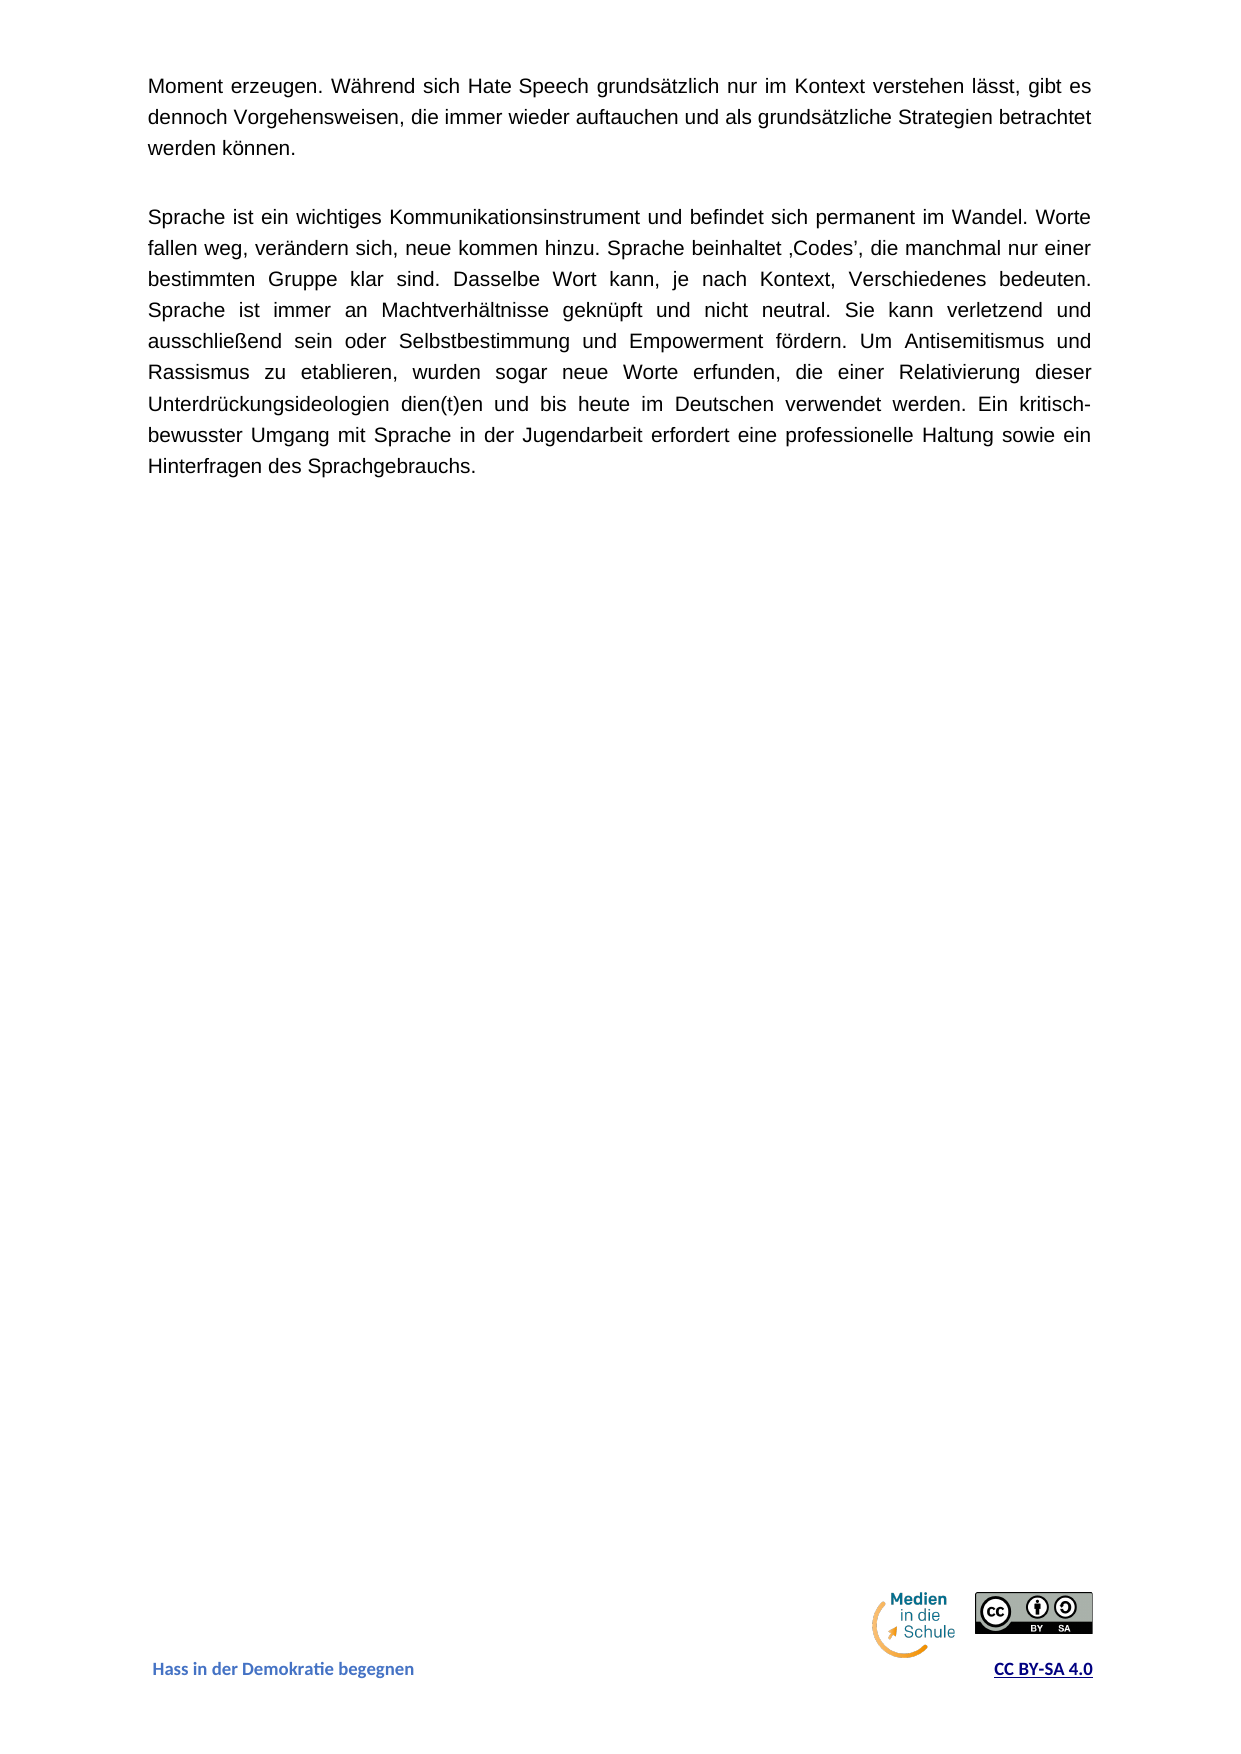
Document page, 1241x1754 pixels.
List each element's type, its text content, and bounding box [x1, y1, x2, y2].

text Sprache ist ein wichtiges Kommunikationsinstrument und befindet sich permanent im Wandel. Worte fallen weg, verändern sich, neue kommen hinzu. Sprache beinhaltet ‚Codes’, die manchmal nur einer bestimmten Gruppe klar sind. Dasselbe Wort kann, je nach Kontext, Verschiedenes bedeuten. Sprache ist immer an Machtverhältnisse geknüpft und nicht neutral. Sie kann verletzend und ausschließend sein oder Selbstbestimmung und Empowerment fördern. Um Antisemitismus und Rassismus zu etablieren, wurden sogar neue Worte erfunden, die einer Relativierung dieser Unterdrückungsideologien dien(t)en und bis heute im Deutschen verwendet werden. Ein kritisch-bewusster Umgang mit Sprache in der Jugendarbeit erfordert eine professionelle Haltung sowie ein Hinterfragen des Sprachgebrauchs. [148, 204, 1093, 478]
text Moment erzeugen. Während sich Hate Speech grundsätzlich nur im Kontext verstehen lässt, gibt es dennoch Vorgehensweisen, die immer wieder auftauchen und als grundsätzliche Strategien betrachtet werden können. [148, 74, 1093, 160]
